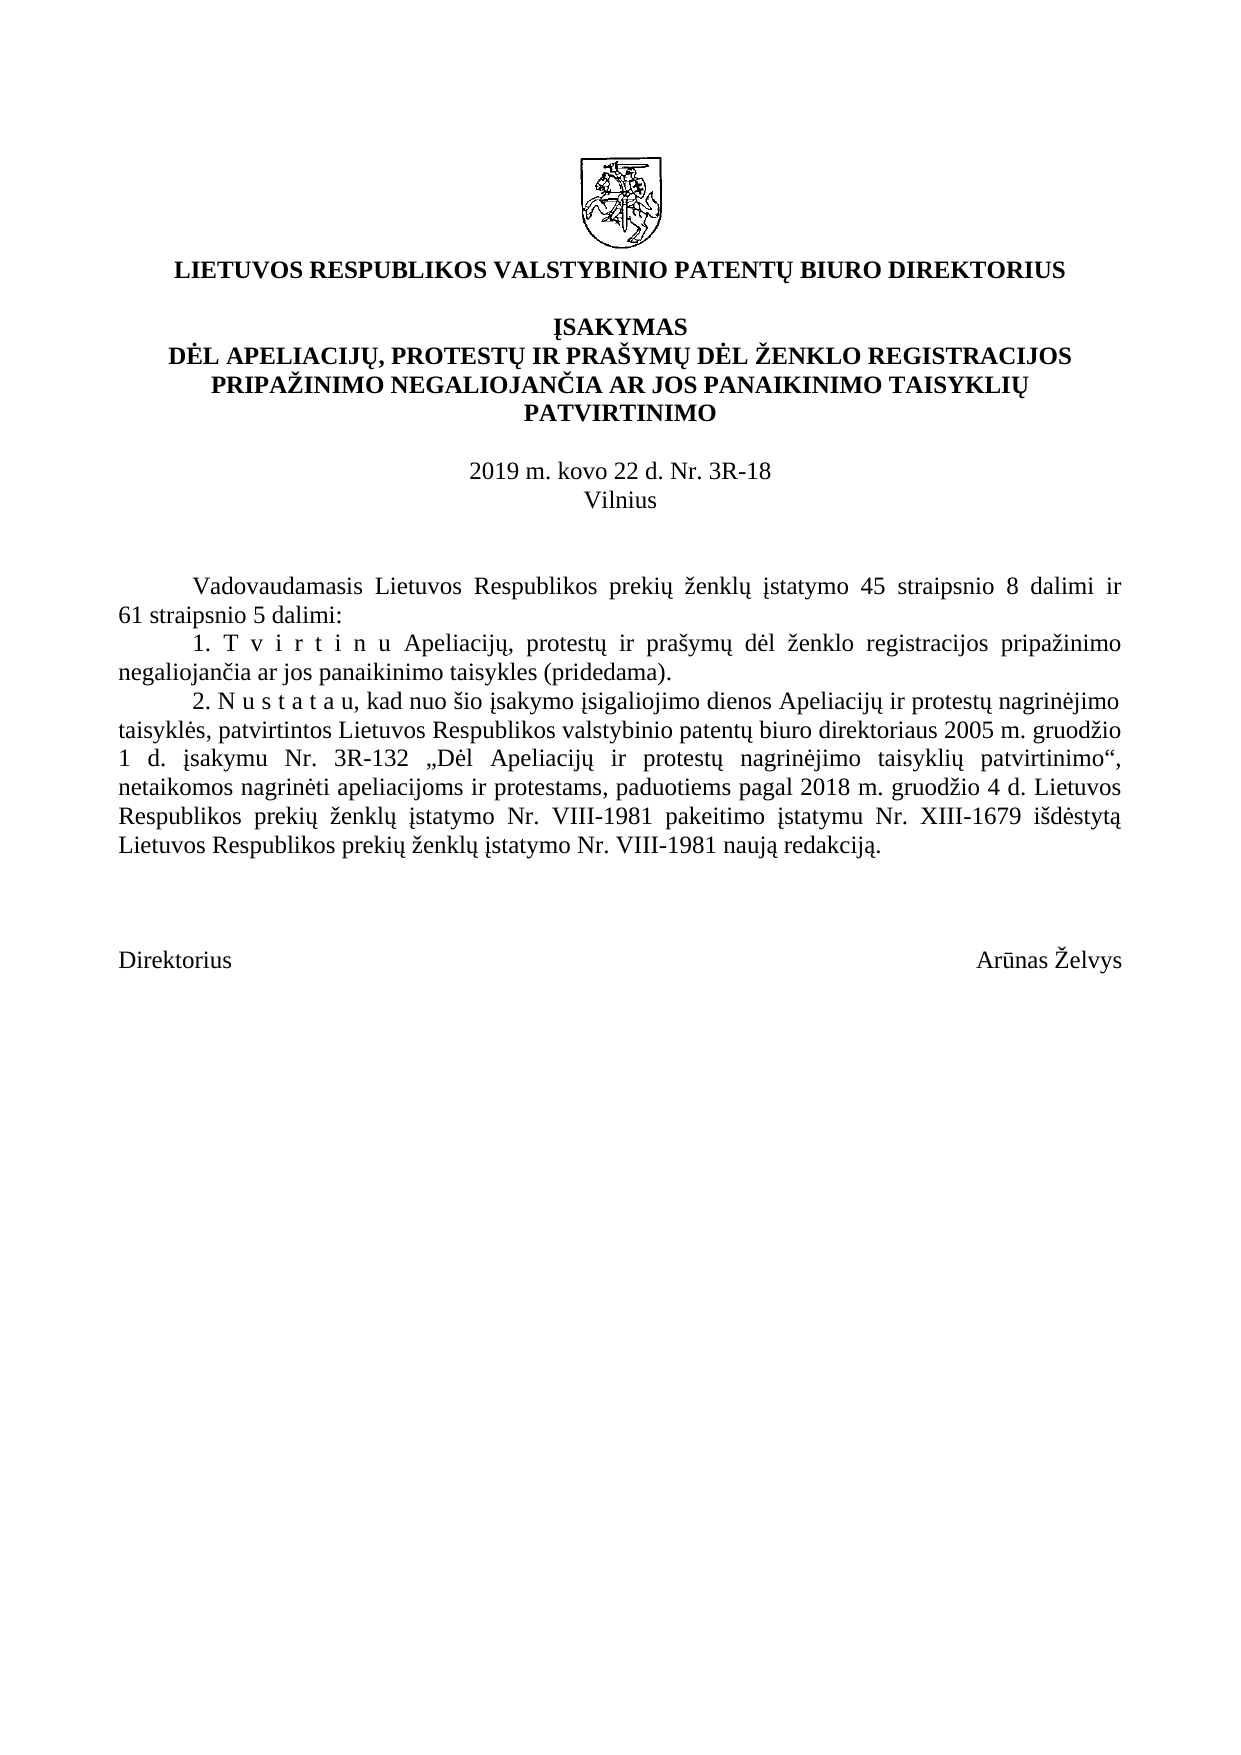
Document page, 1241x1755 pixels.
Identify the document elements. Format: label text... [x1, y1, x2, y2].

text Vadovaudamasis Lietuvos Respublikos prekių ženklų įstatymo 45 straipsnio 8 dalimi ir 61 straipsnio 5 dalimi: [118, 571, 1122, 628]
text DĖL APELIACIJŲ, PROTESTŲ IR PRAŠYMŲ DĖL ŽENKLO REGISTRACIJOS PRIPAŽINIMO NEGALIOJANČIA AR JOS PANAIKINIMO TAISYKLIŲ PATVIRTINIMO [118, 341, 1122, 427]
text Vilnius [118, 485, 1122, 513]
text ĮSAKYMAS [118, 312, 1122, 341]
text 2019 m. kovo 22 d. Nr. 3R-18 [118, 456, 1122, 485]
text 1. T v i r t i n u Apeliacijų, protestų ir prašymų dėl ženklo registracijos pripažinimo negaliojančia ar jos panaikinimo taisykles (pridedama). [118, 628, 1122, 686]
text LIETUVOS RESPUBLIKOS VALSTYBINIO PATENTŲ BIURO DIREKTORIUS [118, 255, 1122, 283]
text 2. N u s t a t a u, kad nuo šio įsakymo įsigaliojimo dienos Apeliacijų ir protestų nagrinėjimo taisyklės, patvirtintos Lietuvos Respublikos valstybinio patentų biuro direktoriaus 2005 m. gruodžio 1 d. įsakymu Nr. 3R-132 „Dėl Apeliacijų ir protestų nagrinėjimo taisyklių patvirtinimo“, netaikomos nagrinėti apeliacijoms ir protestams, paduotiems pagal 2018 m. gruodžio 4 d. Lietuvos Respublikos prekių ženklų įstatymo Nr. VIII-1981 pakeitimo įstatymu Nr. XIII-1679 išdėstytą Lietuvos Respublikos prekių ženklų įstatymo Nr. VIII-1981 naują redakciją. [118, 686, 1122, 858]
text Direktorius Arūnas Želvys [118, 945, 1122, 973]
